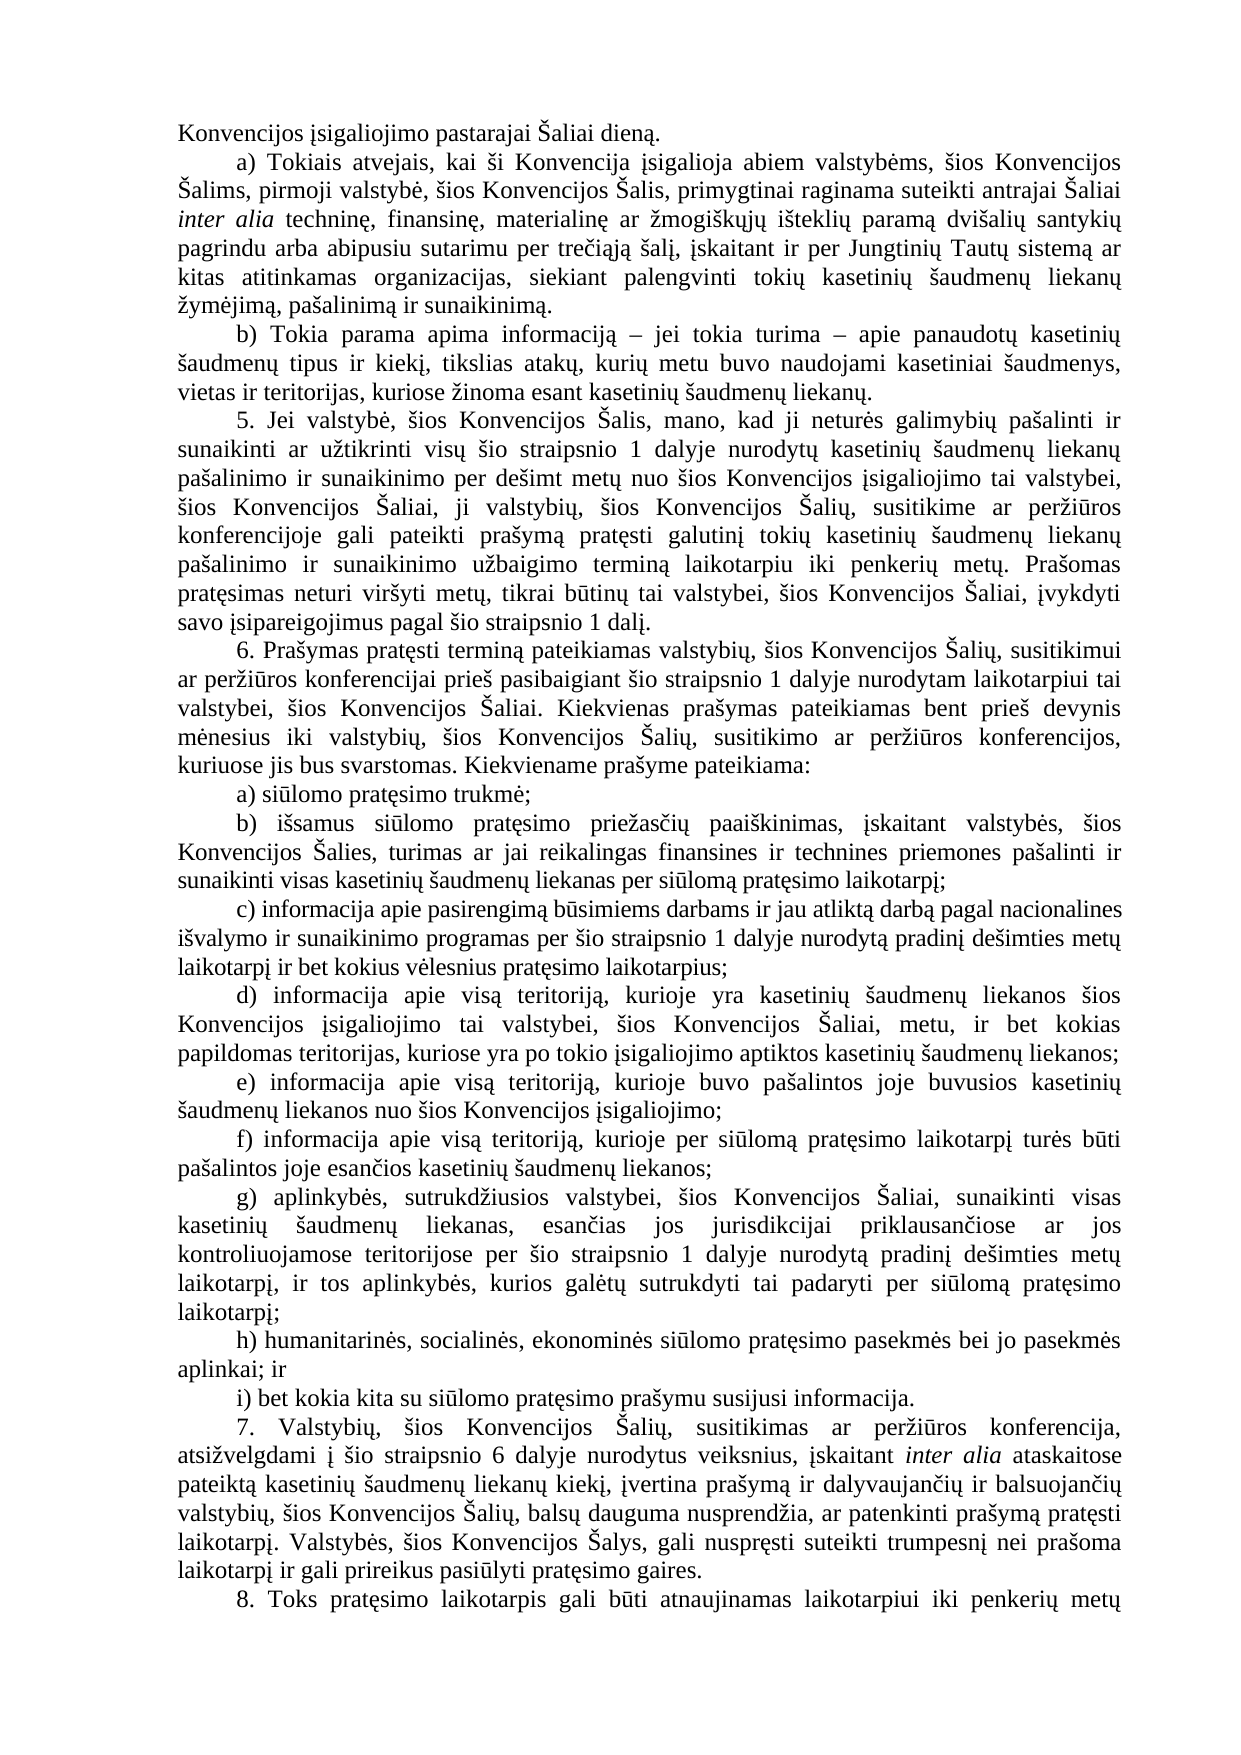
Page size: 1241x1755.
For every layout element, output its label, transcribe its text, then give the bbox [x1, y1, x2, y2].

text a) siūlomo pratęsimo trukmė; [177, 779, 1122, 808]
text d) informacija apie visą teritoriją, kurioje yra kasetinių šaudmenų liekanos šios Konvencijos įsigaliojimo tai valstybei, šios Konvencijos Šaliai, metu, ir bet kokias papildomas teritorijas, kuriose yra po tokio įsigaliojimo aptiktos kasetinių šaudmenų liekanos; [177, 981, 1122, 1067]
text h) humanitarinės, socialinės, ekonominės siūlomo pratęsimo pasekmės bei jo pasekmės aplinkai; ir [177, 1326, 1122, 1383]
text b) išsamus siūlomo pratęsimo priežasčių paaiškinimas, įskaitant valstybės, šios Konvencijos Šalies, turimas ar jai reikalingas finansines ir technines priemones pašalinti ir sunaikinti visas kasetinių šaudmenų liekanas per siūlomą pratęsimo laikotarpį; [177, 808, 1122, 894]
text 8. Toks pratęsimo laikotarpis gali būti atnaujinamas laikotarpiui iki penkerių metų [177, 1584, 1122, 1613]
text i) bet kokia kita su siūlomo pratęsimo prašymu susijusi informacija. [177, 1383, 1122, 1412]
text e) informacija apie visą teritoriją, kurioje buvo pašalintos joje buvusios kasetinių šaudmenų liekanos nuo šios Konvencijos įsigaliojimo; [177, 1067, 1122, 1124]
text 6. Prašymas pratęsti terminą pateikiamas valstybių, šios Konvencijos Šalių, susitikimui ar peržiūros konferencijai prieš pasibaigiant šio straipsnio 1 dalyje nurodytam laikotarpiui tai valstybei, šios Konvencijos Šaliai. Kiekvienas prašymas pateikiamas bent prieš devynis mėnesius iki valstybių, šios Konvencijos Šalių, susitikimo ar peržiūros konferencijos, kuriuose jis bus svarstomas. Kiekviename prašyme pateikiama: [177, 636, 1122, 779]
text 5. Jei valstybė, šios Konvencijos Šalis, mano, kad ji neturės galimybių pašalinti ir sunaikinti ar užtikrinti visų šio straipsnio 1 dalyje nurodytų kasetinių šaudmenų liekanų pašalinimo ir sunaikinimo per dešimt metų nuo šios Konvencijos įsigaliojimo tai valstybei, šios Konvencijos Šaliai, ji valstybių, šios Konvencijos Šalių, susitikime ar peržiūros konferencijoje gali pateikti prašymą pratęsti galutinį tokių kasetinių šaudmenų liekanų pašalinimo ir sunaikinimo užbaigimo terminą laikotarpiu iki penkerių metų. Prašomas pratęsimas neturi viršyti metų, tikrai būtinų tai valstybei, šios Konvencijos Šaliai, įvykdyti savo įsipareigojimus pagal šio straipsnio 1 dalį. [177, 406, 1122, 636]
text f) informacija apie visą teritoriją, kurioje per siūlomą pratęsimo laikotarpį turės būti pašalintos joje esančios kasetinių šaudmenų liekanos; [177, 1124, 1122, 1182]
text a) Tokiais atvejais, kai ši Konvencija įsigalioja abiem valstybėms, šios Konvencijos Šalims, pirmoji valstybė, šios Konvencijos Šalis, primygtinai raginama suteikti antrajai Šaliai inter alia techninę, finansinę, materialinę ar žmogiškųjų išteklių paramą dvišalių santykių pagrindu arba abipusiu sutarimu per trečiąją šalį, įskaitant ir per Jungtinių Tautų sistemą ar kitas atitinkamas organizacijas, siekiant palengvinti tokių kasetinių šaudmenų liekanų žymėjimą, pašalinimą ir sunaikinimą. [177, 147, 1122, 319]
text 7. Valstybių, šios Konvencijos Šalių, susitikimas ar peržiūros konferencija, atsižvelgdami į šio straipsnio 6 dalyje nurodytus veiksnius, įskaitant inter alia ataskaitose pateiktą kasetinių šaudmenų liekanų kiekį, įvertina prašymą ir dalyvaujančių ir balsuojančių valstybių, šios Konvencijos Šalių, balsų dauguma nusprendžia, ar patenkinti prašymą pratęsti laikotarpį. Valstybės, šios Konvencijos Šalys, gali nuspręsti suteikti trumpesnį nei prašoma laikotarpį ir gali prireikus pasiūlyti pratęsimo gaires. [177, 1412, 1122, 1584]
text g) aplinkybės, sutrukdžiusios valstybei, šios Konvencijos Šaliai, sunaikinti visas kasetinių šaudmenų liekanas, esančias jos jurisdikcijai priklausančiose ar jos kontroliuojamose teritorijose per šio straipsnio 1 dalyje nurodytą pradinį dešimties metų laikotarpį, ir tos aplinkybės, kurios galėtų sutrukdyti tai padaryti per siūlomą pratęsimo laikotarpį; [177, 1182, 1122, 1326]
text b) Tokia parama apima informaciją – jei tokia turima – apie panaudotų kasetinių šaudmenų tipus ir kiekį, tikslias atakų, kurių metu buvo naudojami kasetiniai šaudmenys, vietas ir teritorijas, kuriose žinoma esant kasetinių šaudmenų liekanų. [177, 319, 1122, 406]
text c) informacija apie pasirengimą būsimiems darbams ir jau atliktą darbą pagal nacionalines išvalymo ir sunaikinimo programas per šio straipsnio 1 dalyje nurodytą pradinį dešimties metų laikotarpį ir bet kokius vėlesnius pratęsimo laikotarpius; [177, 894, 1122, 981]
text Konvencijos įsigaliojimo pastarajai Šaliai dieną. [177, 118, 1122, 147]
